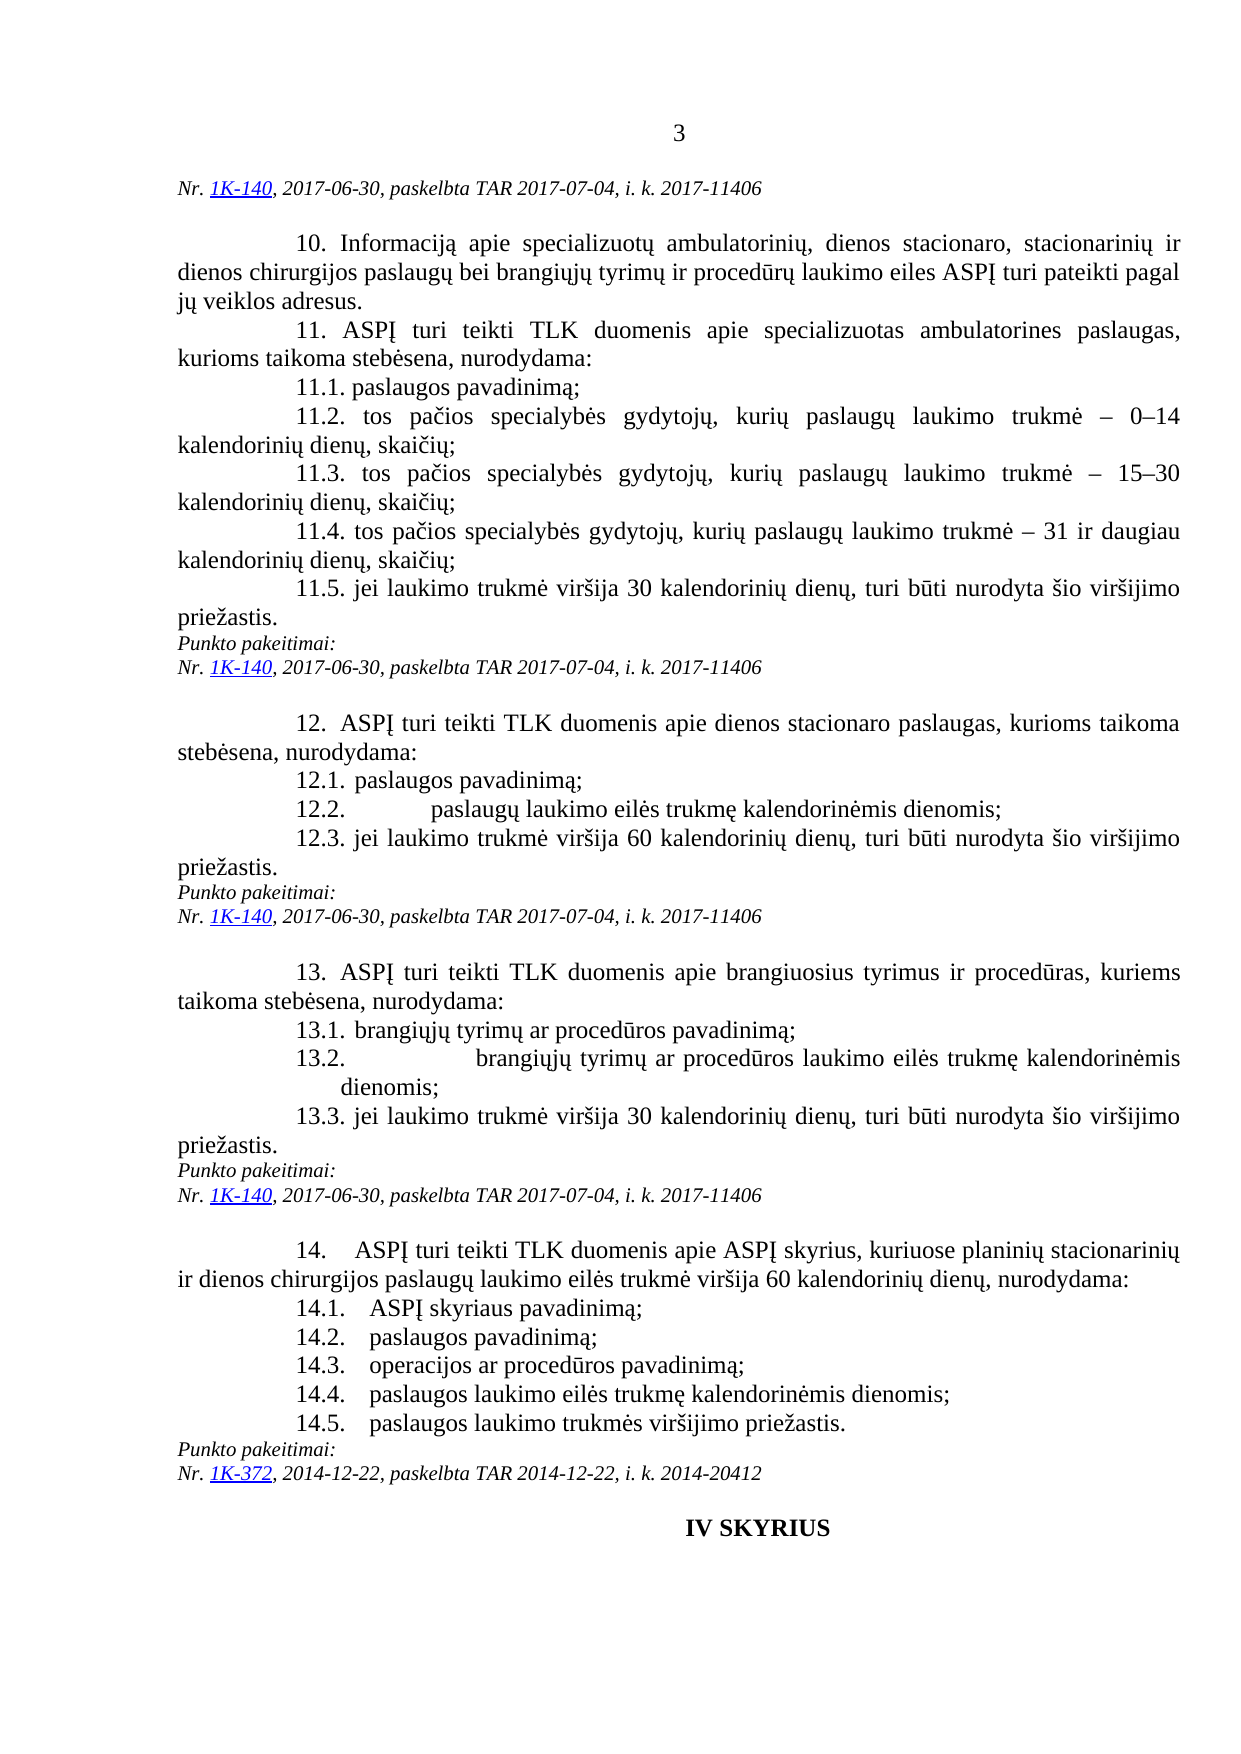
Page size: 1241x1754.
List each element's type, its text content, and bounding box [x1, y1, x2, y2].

text 13.3. jei laukimo trukmė viršija 30 kalendorinių dienų, turi būti nurodyta šio viršijimo priežastis. [177, 1101, 1181, 1158]
text Punkto pakeitimai: [177, 631, 1181, 655]
text 14.1. ASPĮ skyriaus pavadinimą; [295, 1293, 1181, 1322]
text 12. ASPĮ turi teikti TLK duomenis apie dienos stacionaro paslaugas, kurioms taikoma stebėsena, nurodydama: [177, 708, 1181, 765]
text 12.1. paslaugos pavadinimą; [281, 765, 1181, 794]
text Nr. 1K-140, 2017-06-30, paskelbta TAR 2017-07-04, i. k. 2017-11406 [177, 1182, 1181, 1207]
text 13. ASPĮ turi teikti TLK duomenis apie brangiuosius tyrimus ir procedūras, kuriems taikoma stebėsena, nurodydama: [177, 957, 1181, 1015]
text 13.2. brangiųjų tyrimų ar procedūros laukimo eilės trukmę kalendorinėmis dienomis; [295, 1043, 1181, 1101]
text 11.2. tos pačios specialybės gydytojų, kurių paslaugų laukimo trukmė – 0–14 kalendorinių dienų, skaičių; [177, 401, 1181, 458]
text 13.1. brangiųjų tyrimų ar procedūros pavadinimą; [295, 1015, 1181, 1043]
text Nr. 1K-140, 2017-06-30, paskelbta TAR 2017-07-04, i. k. 2017-11406 [177, 655, 1181, 679]
text 14.3. operacijos ar procedūros pavadinimą; [295, 1350, 1181, 1379]
text 11.4. tos pačios specialybės gydytojų, kurių paslaugų laukimo trukmė – 31 ir daugiau kalendorinių dienų, skaičių; [177, 516, 1181, 573]
text 14.5. paslaugos laukimo trukmės viršijimo priežastis. [295, 1408, 1181, 1437]
text Nr. 1K-140, 2017-06-30, paskelbta TAR 2017-07-04, i. k. 2017-11406 [177, 904, 1181, 928]
text Punkto pakeitimai: [177, 880, 1181, 904]
text 11.1. paslaugos pavadinimą; [177, 372, 1181, 401]
text 11.3. tos pačios specialybės gydytojų, kurių paslaugų laukimo trukmė – 15–30 kalendorinių dienų, skaičių; [177, 458, 1181, 516]
text Punkto pakeitimai: [177, 1437, 1181, 1461]
text 10. Informaciją apie specializuotų ambulatorinių, dienos stacionaro, stacionarinių ir dienos chirurgijos paslaugų bei brangiųjų tyrimų ir procedūrų laukimo eiles ASPĮ turi pateikti pagal jų veiklos adresus. [177, 228, 1181, 315]
text 12.3. jei laukimo trukmė viršija 60 kalendorinių dienų, turi būti nurodyta šio viršijimo priežastis. [177, 823, 1181, 880]
text Nr. 1K-372, 2014-12-22, paskelbta TAR 2014-12-22, i. k. 2014-20412 [177, 1461, 1181, 1485]
text Punkto pakeitimai: [177, 1158, 1181, 1182]
text 14. ASPĮ turi teikti TLK duomenis apie ASPĮ skyrius, kuriuose planinių stacionarinių ir dienos chirurgijos paslaugų laukimo eilės trukmė viršija 60 kalendorinių dienų, nurodydama: [177, 1235, 1181, 1293]
text 14.2. paslaugos pavadinimą; [295, 1322, 1181, 1350]
text 11.5. jei laukimo trukmė viršija 30 kalendorinių dienų, turi būti nurodyta šio viršijimo priežastis. [177, 573, 1181, 631]
text IV SKYRIUS [340, 1513, 1181, 1542]
text 14.4. paslaugos laukimo eilės trukmę kalendorinėmis dienomis; [295, 1379, 1181, 1408]
text Nr. 1K-140, 2017-06-30, paskelbta TAR 2017-07-04, i. k. 2017-11406 [177, 176, 1181, 200]
text 11. ASPĮ turi teikti TLK duomenis apie specializuotas ambulatorines paslaugas, kurioms taikoma stebėsena, nurodydama: [177, 315, 1181, 372]
text 12.2. paslaugų laukimo eilės trukmę kalendorinėmis dienomis; [295, 794, 1181, 823]
